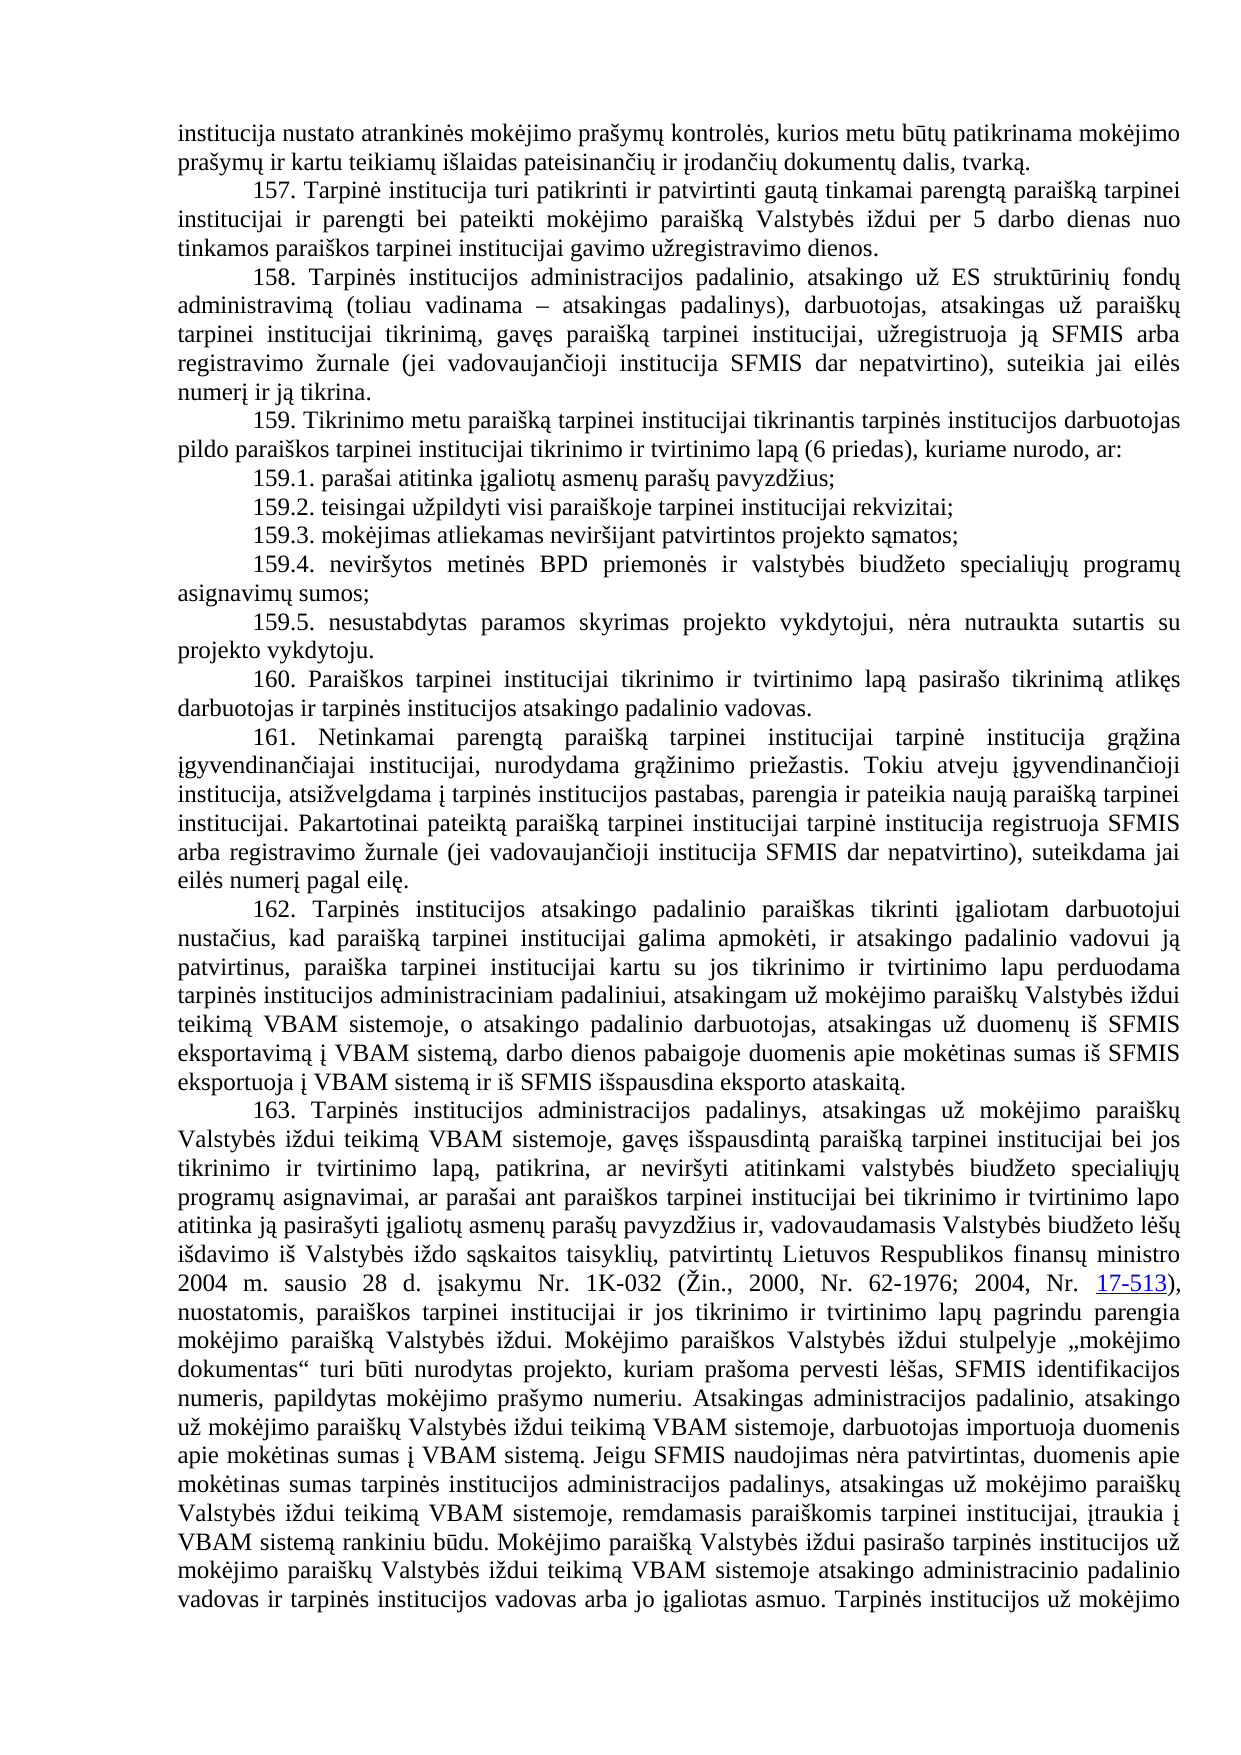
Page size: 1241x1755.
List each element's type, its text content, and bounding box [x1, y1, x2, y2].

text 159.3. mokėjimas atliekamas neviršijant patvirtintos projekto sąmatos; [177, 521, 1181, 549]
text 159. Tikrinimo metu paraišką tarpinei institucijai tikrinantis tarpinės institucijos darbuotojas pildo paraiškos tarpinei institucijai tikrinimo ir tvirtinimo lapą (6 priedas), kuriame nurodo, ar: [177, 406, 1181, 463]
text 160. Paraiškos tarpinei institucijai tikrinimo ir tvirtinimo lapą pasirašo tikrinimą atlikęs darbuotojas ir tarpinės institucijos atsakingo padalinio vadovas. [177, 664, 1181, 722]
text 159.2. teisingai užpildyti visi paraiškoje tarpinei institucijai rekvizitai; [177, 492, 1181, 521]
text 159.4. neviršytos metinės BPD priemonės ir valstybės biudžeto specialiųjų programų asignavimų sumos; [177, 549, 1181, 607]
text institucija nustato atrankinės mokėjimo prašymų kontrolės, kurios metu būtų patikrinama mokėjimo prašymų ir kartu teikiamų išlaidas pateisinančių ir įrodančių dokumentų dalis, tvarką. [177, 118, 1181, 176]
text 157. Tarpinė institucija turi patikrinti ir patvirtinti gautą tinkamai parengtą paraišką tarpinei institucijai ir parengti bei pateikti mokėjimo paraišką Valstybės iždui per 5 darbo dienas nuo tinkamos paraiškos tarpinei institucijai gavimo užregistravimo dienos. [177, 176, 1181, 262]
text 163. Tarpinės institucijos administracijos padalinys, atsakingas už mokėjimo paraiškų Valstybės iždui teikimą VBAM sistemoje, gavęs išspausdintą paraišką tarpinei institucijai bei jos tikrinimo ir tvirtinimo lapą, patikrina, ar neviršyti atitinkami valstybės biudžeto specialiųjų programų asignavimai, ar parašai ant paraiškos tarpinei institucijai bei tikrinimo ir tvirtinimo lapo atitinka ją pasirašyti įgaliotų asmenų parašų pavyzdžius ir, vadovaudamasis Valstybės biudžeto lėšų išdavimo iš Valstybės iždo sąskaitos taisyklių, patvirtintų Lietuvos Respublikos finansų ministro 2004 m. sausio 28 d. įsakymu Nr. 1K-032 (Žin., 2000, Nr. 62-1976; 2004, Nr. 17-513), nuostatomis, paraiškos tarpinei institucijai ir jos tikrinimo ir tvirtinimo lapų pagrindu parengia mokėjimo paraišką Valstybės iždui. Mokėjimo paraiškos Valstybės iždui stulpelyje „mokėjimo dokumentas“ turi būti nurodytas projekto, kuriam prašoma pervesti lėšas, SFMIS identifikacijos numeris, papildytas mokėjimo prašymo numeriu. Atsakingas administracijos padalinio, atsakingo už mokėjimo paraiškų Valstybės iždui teikimą VBAM sistemoje, darbuotojas importuoja duomenis apie mokėtinas sumas į VBAM sistemą. Jeigu SFMIS naudojimas nėra patvirtintas, duomenis apie mokėtinas sumas tarpinės institucijos administracijos padalinys, atsakingas už mokėjimo paraiškų Valstybės iždui teikimą VBAM sistemoje, remdamasis paraiškomis tarpinei institucijai, įtraukia į VBAM sistemą rankiniu būdu. Mokėjimo paraišką Valstybės iždui pasirašo tarpinės institucijos už mokėjimo paraiškų Valstybės iždui teikimą VBAM sistemoje atsakingo administracinio padalinio vadovas ir tarpinės institucijos vadovas arba jo įgaliotas asmuo. Tarpinės institucijos už mokėjimo [177, 1096, 1181, 1613]
text 158. Tarpinės institucijos administracijos padalinio, atsakingo už ES struktūrinių fondų administravimą (toliau vadinama – atsakingas padalinys), darbuotojas, atsakingas už paraiškų tarpinei institucijai tikrinimą, gavęs paraišką tarpinei institucijai, užregistruoja ją SFMIS arba registravimo žurnale (jei vadovaujančioji institucija SFMIS dar nepatvirtino), suteikia jai eilės numerį ir ją tikrina. [177, 262, 1181, 406]
text 161. Netinkamai parengtą paraišką tarpinei institucijai tarpinė institucija grąžina įgyvendinančiajai institucijai, nurodydama grąžinimo priežastis. Tokiu atveju įgyvendinančioji institucija, atsižvelgdama į tarpinės institucijos pastabas, parengia ir pateikia naują paraišką tarpinei institucijai. Pakartotinai pateiktą paraišką tarpinei institucijai tarpinė institucija registruoja SFMIS arba registravimo žurnale (jei vadovaujančioji institucija SFMIS dar nepatvirtino), suteikdama jai eilės numerį pagal eilę. [177, 722, 1181, 894]
text 159.5. nesustabdytas paramos skyrimas projekto vykdytojui, nėra nutraukta sutartis su projekto vykdytoju. [177, 607, 1181, 664]
text 159.1. parašai atitinka įgaliotų asmenų parašų pavyzdžius; [177, 463, 1181, 492]
text 162. Tarpinės institucijos atsakingo padalinio paraiškas tikrinti įgaliotam darbuotojui nustačius, kad paraišką tarpinei institucijai galima apmokėti, ir atsakingo padalinio vadovui ją patvirtinus, paraiška tarpinei institucijai kartu su jos tikrinimo ir tvirtinimo lapu perduodama tarpinės institucijos administraciniam padaliniui, atsakingam už mokėjimo paraiškų Valstybės iždui teikimą VBAM sistemoje, o atsakingo padalinio darbuotojas, atsakingas už duomenų iš SFMIS eksportavimą į VBAM sistemą, darbo dienos pabaigoje duomenis apie mokėtinas sumas iš SFMIS eksportuoja į VBAM sistemą ir iš SFMIS išspausdina eksporto ataskaitą. [177, 894, 1181, 1096]
